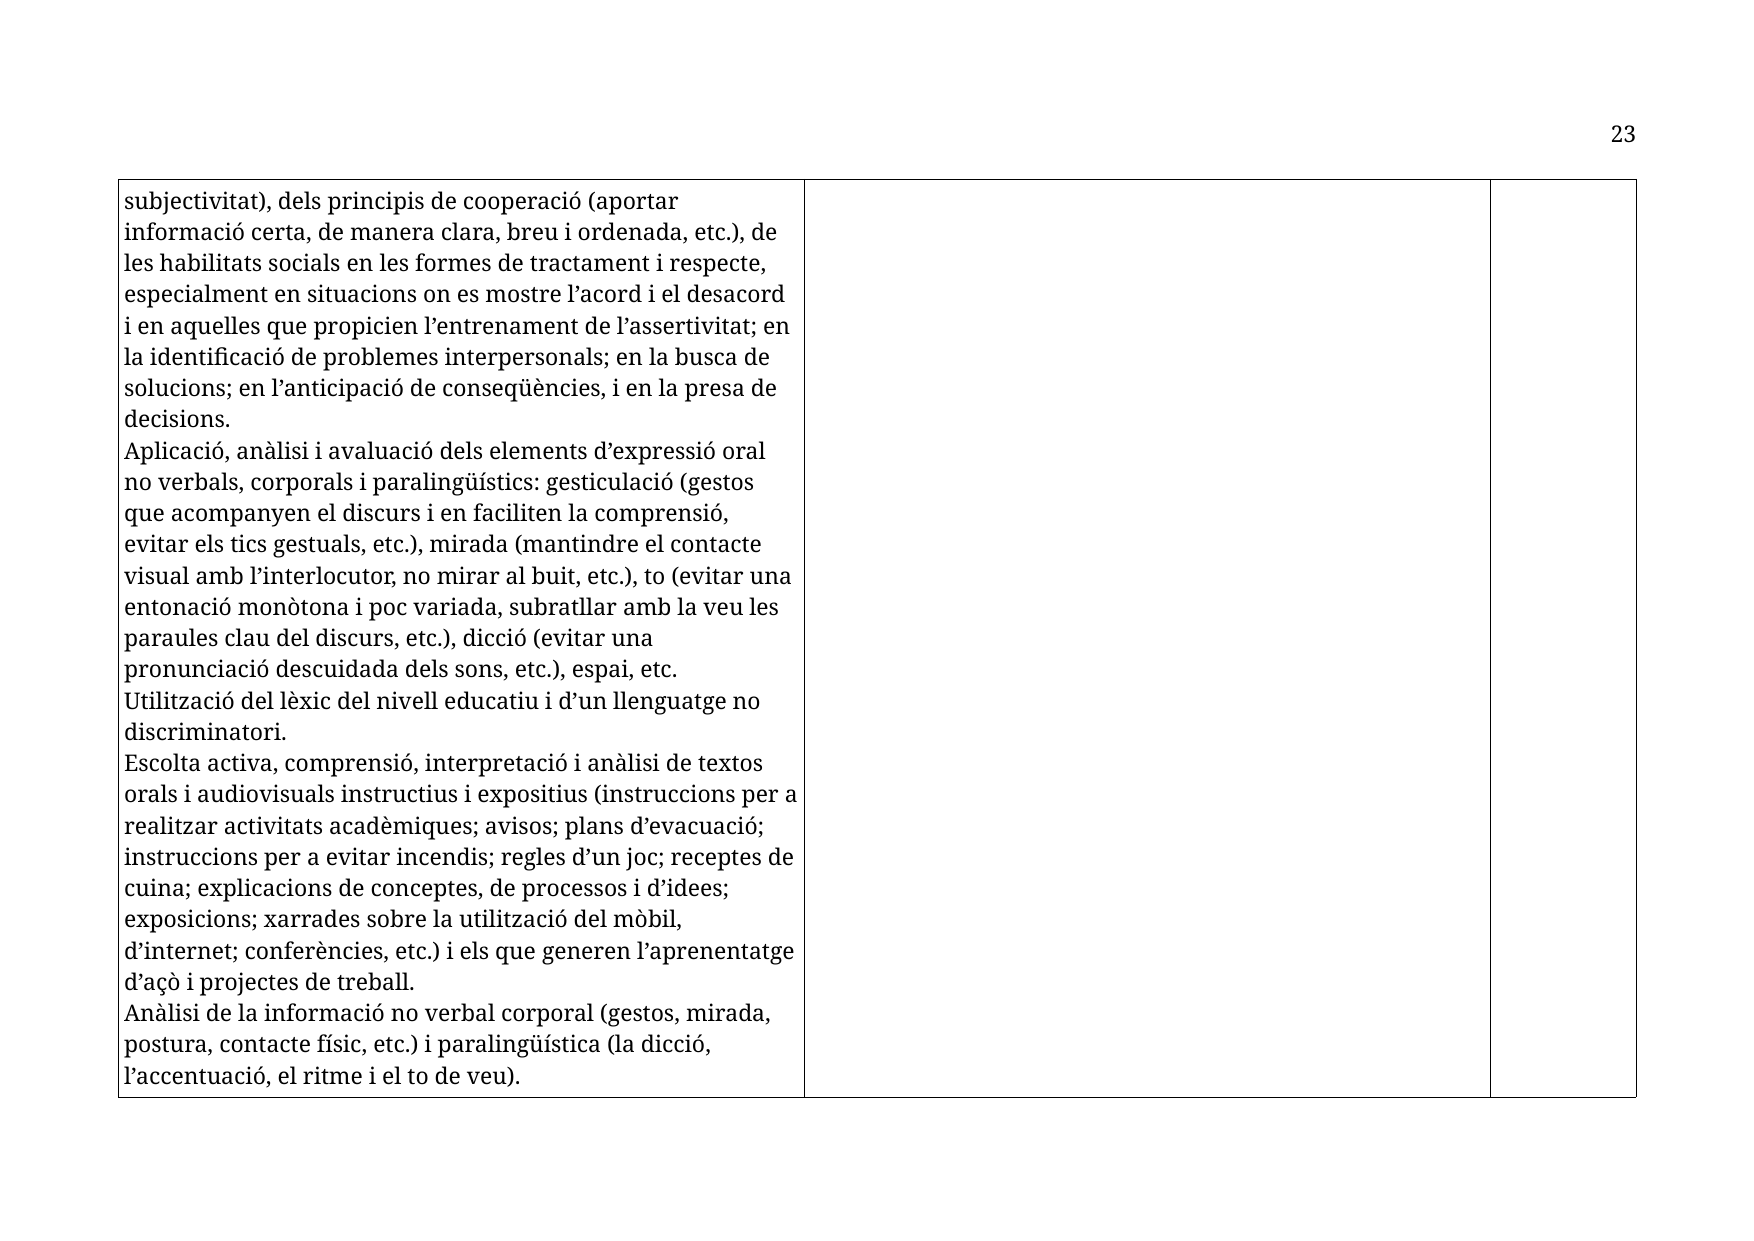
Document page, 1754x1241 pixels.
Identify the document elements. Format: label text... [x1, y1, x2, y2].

table_cell [805, 180, 1490, 1097]
table_cell [1491, 180, 1636, 1097]
table_cell subjectivitat), dels principis de cooperació (aportar informació certa, de manera clara, breu i ordenada, etc.), de les habilitats socials en les formes de tractament i respecte, especialment en situacions on es mostre l’acord i el desacord i en aquelles que propicien l’entrenament de l’assertivitat; en la identificació de problemes interpersonals; en la busca de solucions; en l’anticipació de conseqüències, i en la presa de decisions. Aplicació, anàlisi i avaluació dels elements d’expressió oral no verbals, corporals i paralingüístics: gesticulació (gestos que acompanyen el discurs i en faciliten la comprensió, evitar els tics gestuals, etc.), mirada (mantindre el contacte visual amb l’interlocutor, no mirar al buit, etc.), to (evitar una entonació monòtona i poc variada, subratllar amb la veu les paraules clau del discurs, etc.), dicció (evitar una pronunciació descuidada dels sons, etc.), espai, etc. Utilització del lèxic del nivell educatiu i d’un llenguatge no discriminatori. Escolta activa, comprensió, interpretació i anàlisi de textos orals i audiovisuals instructius i expositius (instruccions per a realitzar activitats acadèmiques; avisos; plans d’evacuació; instruccions per a evitar incendis; regles d’un joc; receptes de cuina; explicacions de conceptes, de processos i d’idees; exposicions; xarrades sobre la utilització del mòbil, d’internet; conferències, etc.) i els que generen l’aprenentatge d’açò i projectes de treball. Anàlisi de la informació no verbal corporal (gestos, mirada, postura, contacte físic, etc.) i paralingüística (la dicció, l’accentuació, el ritme i el to de veu). [119, 180, 804, 1097]
